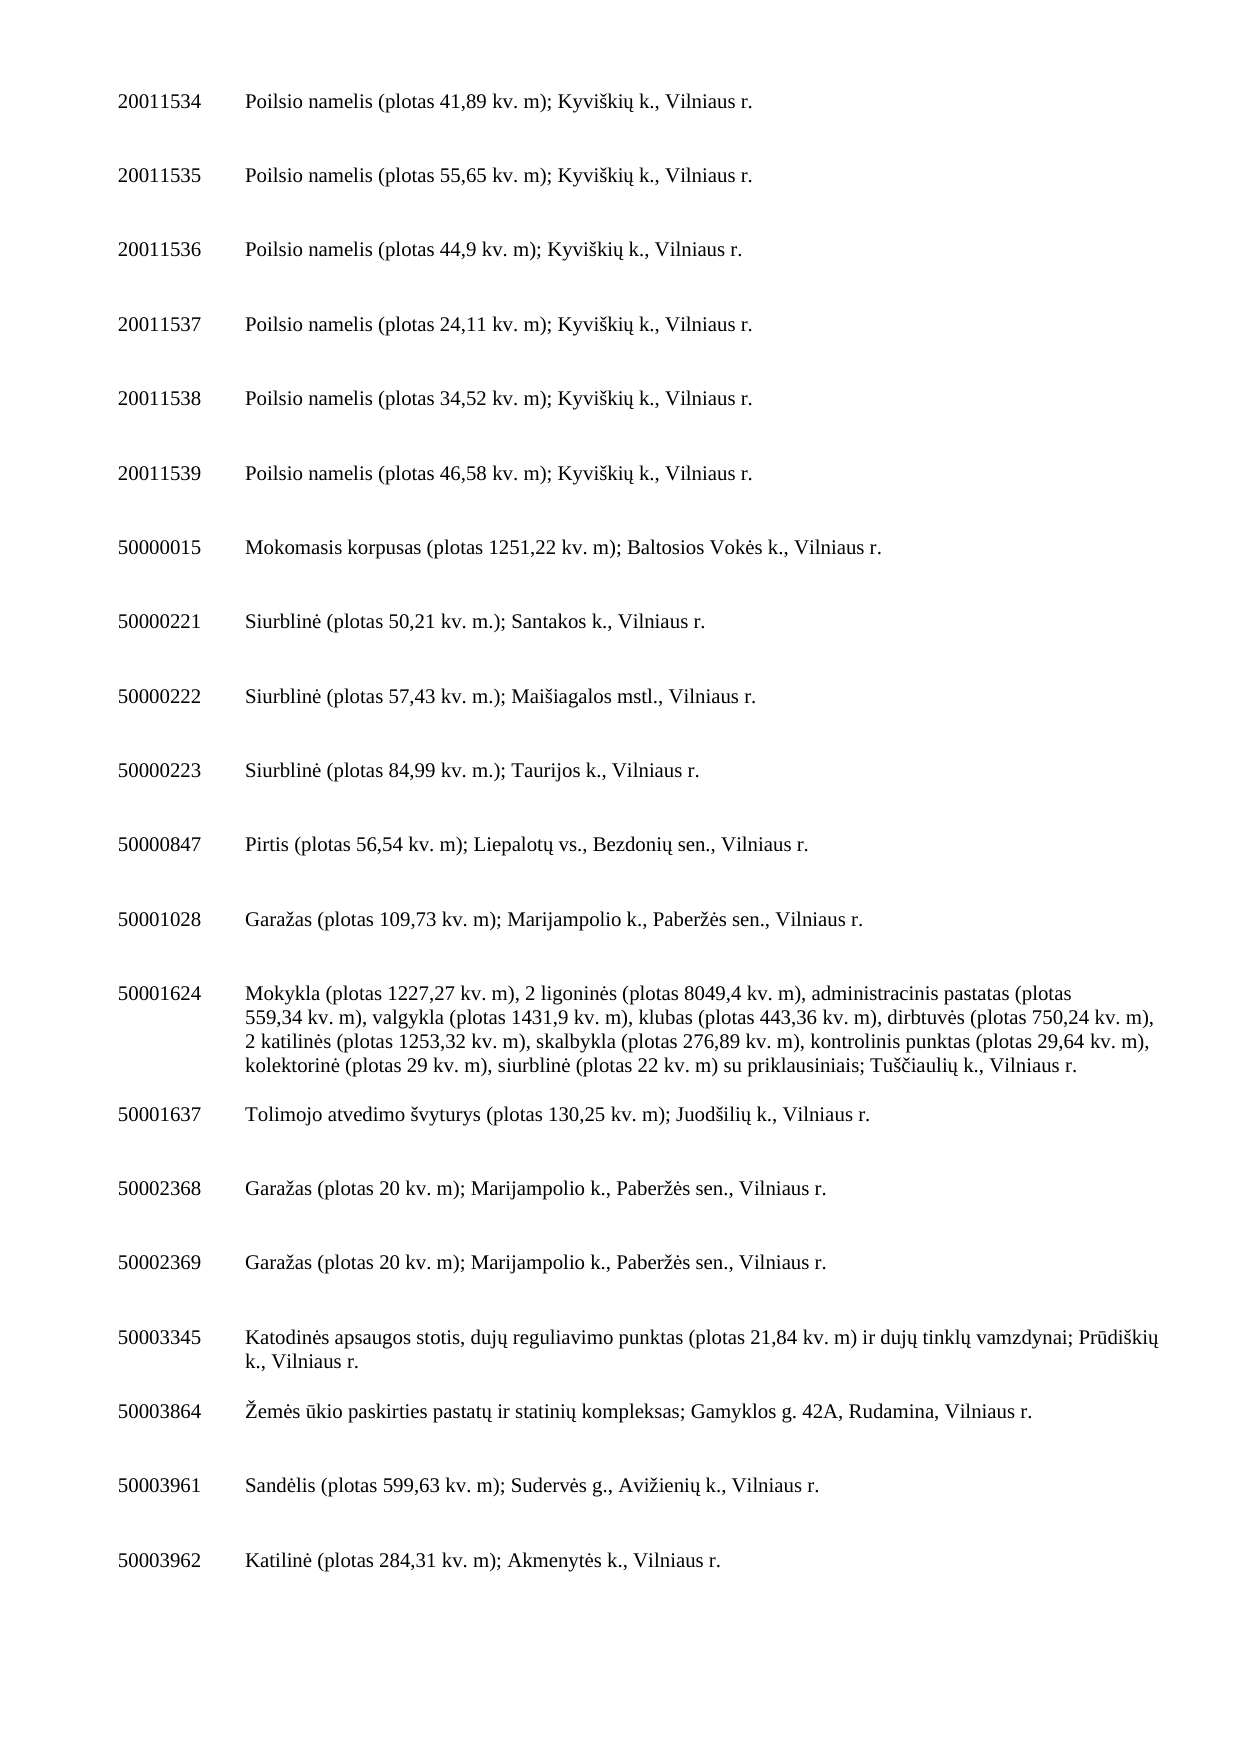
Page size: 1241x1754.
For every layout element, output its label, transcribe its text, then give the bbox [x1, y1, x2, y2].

table_cell [1184, 535, 1189, 585]
table_cell [1193, 461, 1198, 511]
table_cell [1184, 907, 1189, 957]
table_cell [1189, 833, 1193, 883]
table_cell [101, 362, 1198, 386]
table_cell [1189, 1250, 1193, 1301]
table_cell [1193, 981, 1198, 1077]
table_cell [101, 660, 1198, 684]
table_cell [1193, 1250, 1198, 1301]
table_cell [1175, 1399, 1179, 1449]
table_cell [1179, 609, 1184, 659]
table_cell [1184, 238, 1189, 288]
table_cell Sandėlis (plotas 599,63 kv. m); Sudervės g., Avižienių k., Vilniaus r. [234, 1473, 1174, 1524]
table_cell [1179, 1473, 1184, 1524]
table_cell [1179, 89, 1184, 139]
table_cell [1189, 238, 1193, 288]
table_cell 50003961 [101, 1473, 234, 1524]
table_cell [1193, 89, 1198, 139]
table_cell [1184, 1250, 1189, 1301]
table_cell [1193, 833, 1198, 883]
table_cell [1179, 163, 1184, 213]
table_cell [1175, 1101, 1179, 1152]
table_cell [1179, 1399, 1184, 1449]
table_cell [1189, 1101, 1193, 1152]
table_cell [101, 957, 1198, 981]
table_cell [1193, 1473, 1198, 1524]
table_cell Katilinė (plotas 284,31 kv. m); Akmenytės k., Vilniaus r. [234, 1548, 1174, 1598]
table_cell [101, 1078, 1198, 1101]
table_cell [1179, 386, 1184, 436]
table_cell [101, 585, 1198, 609]
table_cell Siurblinė (plotas 57,43 kv. m.); Maišiagalos mstl., Vilniaus r. [234, 684, 1174, 734]
table_cell [1184, 1176, 1189, 1226]
table_cell [1189, 981, 1193, 1077]
table_cell Siurblinė (plotas 84,99 kv. m.); Taurijos k., Vilniaus r. [234, 758, 1174, 808]
table_cell [101, 883, 1198, 907]
table_cell [101, 1375, 1198, 1399]
table_cell [1193, 1548, 1198, 1598]
table_cell [1193, 1325, 1198, 1375]
table_cell 20011536 [101, 238, 234, 288]
table_cell [1189, 684, 1193, 734]
table_cell [1189, 386, 1193, 436]
table_cell Poilsio namelis (plotas 55,65 kv. m); Kyviškių k., Vilniaus r. [234, 163, 1174, 213]
table_cell [1179, 1250, 1184, 1301]
table_cell [1189, 609, 1193, 659]
table_cell Poilsio namelis (plotas 34,52 kv. m); Kyviškių k., Vilniaus r. [234, 386, 1174, 436]
table_cell Siurblinė (plotas 50,21 kv. m.); Santakos k., Vilniaus r. [234, 609, 1174, 659]
table_cell [101, 213, 1198, 237]
table_cell [1189, 1473, 1193, 1524]
table_cell [101, 1449, 1198, 1473]
table_cell [1175, 981, 1179, 1077]
table_cell [1189, 1399, 1193, 1449]
table_cell [1184, 386, 1189, 436]
table_cell [1193, 238, 1198, 288]
table_cell [101, 1598, 1198, 1622]
table_cell [1179, 535, 1184, 585]
table_cell [1193, 609, 1198, 659]
table_cell [1184, 89, 1189, 139]
table_cell [1184, 684, 1189, 734]
table_cell [1179, 833, 1184, 883]
table_cell Poilsio namelis (plotas 24,11 kv. m); Kyviškių k., Vilniaus r. [234, 312, 1174, 362]
table_cell Garažas (plotas 109,73 kv. m); Marijampolio k., Paberžės sen., Vilniaus r. [234, 907, 1174, 957]
table_cell 20011534 [101, 89, 234, 139]
table_cell [1193, 386, 1198, 436]
table_cell [1189, 1325, 1193, 1375]
table_cell Pirtis (plotas 56,54 kv. m); Liepalotų vs., Bezdonių sen., Vilniaus r. [234, 833, 1174, 883]
table_cell [1175, 163, 1179, 213]
table_cell [1193, 1176, 1198, 1226]
table_cell [1184, 163, 1189, 213]
table_cell [1175, 89, 1179, 139]
table_cell Tolimojo atvedimo švyturys (plotas 130,25 kv. m); Juodšilių k., Vilniaus r. [234, 1101, 1174, 1152]
table_cell [1193, 907, 1198, 957]
table_cell 20011539 [101, 461, 234, 511]
table_cell [1175, 535, 1179, 585]
table_cell [1193, 535, 1198, 585]
table_cell [1175, 1325, 1179, 1375]
table_cell [1175, 907, 1179, 957]
table_cell Poilsio namelis (plotas 41,89 kv. m); Kyviškių k., Vilniaus r. [234, 89, 1174, 139]
table_cell [1179, 907, 1184, 957]
table_cell Katodinės apsaugos stotis, dujų reguliavimo punktas (plotas 21,84 kv. m) ir dujų tinklų vamzdynai; Prūdiškių k., Vilniaus r. [234, 1325, 1174, 1375]
table_cell [1184, 609, 1189, 659]
table_cell [1184, 833, 1189, 883]
table_cell 50001637 [101, 1101, 234, 1152]
table_cell [1189, 89, 1193, 139]
table_cell [1175, 238, 1179, 288]
table_cell [1179, 1176, 1184, 1226]
table_cell Garažas (plotas 20 kv. m); Marijampolio k., Paberžės sen., Vilniaus r. [234, 1250, 1174, 1301]
table_cell 50003864 [101, 1399, 234, 1449]
table_cell [1175, 609, 1179, 659]
table_cell 20011538 [101, 386, 234, 436]
table_cell [1175, 1176, 1179, 1226]
table_cell 50000015 [101, 535, 234, 585]
table_cell [1189, 535, 1193, 585]
table_cell [1175, 312, 1179, 362]
table_cell [101, 288, 1198, 312]
table_cell [1175, 758, 1179, 808]
table_cell [1189, 312, 1193, 362]
table_cell 50000847 [101, 833, 234, 883]
table_cell 50001028 [101, 907, 234, 957]
table_cell [1189, 163, 1193, 213]
table_cell [1179, 981, 1184, 1077]
table_cell [1189, 1548, 1193, 1598]
table_cell Poilsio namelis (plotas 44,9 kv. m); Kyviškių k., Vilniaus r. [234, 238, 1174, 288]
table_cell [1193, 1399, 1198, 1449]
table_cell [1189, 907, 1193, 957]
table_cell [101, 139, 1198, 163]
table_cell Mokomasis korpusas (plotas 1251,22 kv. m); Baltosios Vokės k., Vilniaus r. [234, 535, 1174, 585]
table_cell 50002368 [101, 1176, 234, 1226]
table_cell [1175, 684, 1179, 734]
table_cell [1175, 1548, 1179, 1598]
table_cell Poilsio namelis (plotas 46,58 kv. m); Kyviškių k., Vilniaus r. [234, 461, 1174, 511]
table_cell [1189, 1176, 1193, 1226]
table_cell [1184, 1101, 1189, 1152]
table_cell [101, 1301, 1198, 1324]
table_cell [1189, 461, 1193, 511]
table_cell 50003962 [101, 1548, 234, 1598]
table_cell 50003345 [101, 1325, 234, 1375]
table_cell [101, 1226, 1198, 1250]
table_cell [1175, 386, 1179, 436]
table_cell Žemės ūkio paskirties pastatų ir statinių kompleksas; Gamyklos g. 42A, Rudamina, Vilniaus r. [234, 1399, 1174, 1449]
table_cell [1193, 163, 1198, 213]
table_cell 50000223 [101, 758, 234, 808]
table_cell [1179, 758, 1184, 808]
table_cell 50000221 [101, 609, 234, 659]
table_cell Garažas (plotas 20 kv. m); Marijampolio k., Paberžės sen., Vilniaus r. [234, 1176, 1174, 1226]
table_cell 50000222 [101, 684, 234, 734]
table_cell Mokykla (plotas 1227,27 kv. m), 2 ligoninės (plotas 8049,4 kv. m), administracinis pastatas (plotas 559,34 kv. m), valgykla (plotas 1431,9 kv. m), klubas (plotas 443,36 kv. m), dirbtuvės (plotas 750,24 kv. m), 2 katilinės (plotas 1253,32 kv. m), skalbykla (plotas 276,89 kv. m), kontrolinis punktas (plotas 29,64 kv. m), kolektorinė (plotas 29 kv. m), siurblinė (plotas 22 kv. m) su priklausiniais; Tuščiaulių k., Vilniaus r. [234, 981, 1174, 1077]
table_cell [101, 1524, 1198, 1548]
table_cell [1193, 684, 1198, 734]
table_cell [1179, 684, 1184, 734]
table_cell [1179, 312, 1184, 362]
table_cell [1175, 461, 1179, 511]
table_cell [1189, 758, 1193, 808]
table_cell [1184, 461, 1189, 511]
table_cell [101, 1152, 1198, 1176]
table_cell [1193, 312, 1198, 362]
table_cell [1179, 1548, 1184, 1598]
table_cell [1193, 1101, 1198, 1152]
table_cell [101, 436, 1198, 461]
table_cell [1184, 1399, 1189, 1449]
table_cell [1175, 833, 1179, 883]
table_cell [1175, 1250, 1179, 1301]
table_cell [101, 808, 1198, 832]
table_cell 20011537 [101, 312, 234, 362]
table_cell [1179, 1325, 1184, 1375]
table_cell [1184, 1548, 1189, 1598]
table_cell 50002369 [101, 1250, 234, 1301]
table_cell 50001624 [101, 981, 234, 1077]
table_cell 20011535 [101, 163, 234, 213]
table_cell [1179, 461, 1184, 511]
table_cell [1184, 312, 1189, 362]
table_cell [1179, 238, 1184, 288]
table_cell [101, 511, 1198, 535]
table_cell [1184, 1325, 1189, 1375]
table_cell [1184, 758, 1189, 808]
table_cell [1179, 1101, 1184, 1152]
table_cell [1184, 981, 1189, 1077]
table_cell [101, 734, 1198, 758]
table_cell [1184, 1473, 1189, 1524]
table_cell [1193, 758, 1198, 808]
table_cell [1175, 1473, 1179, 1524]
